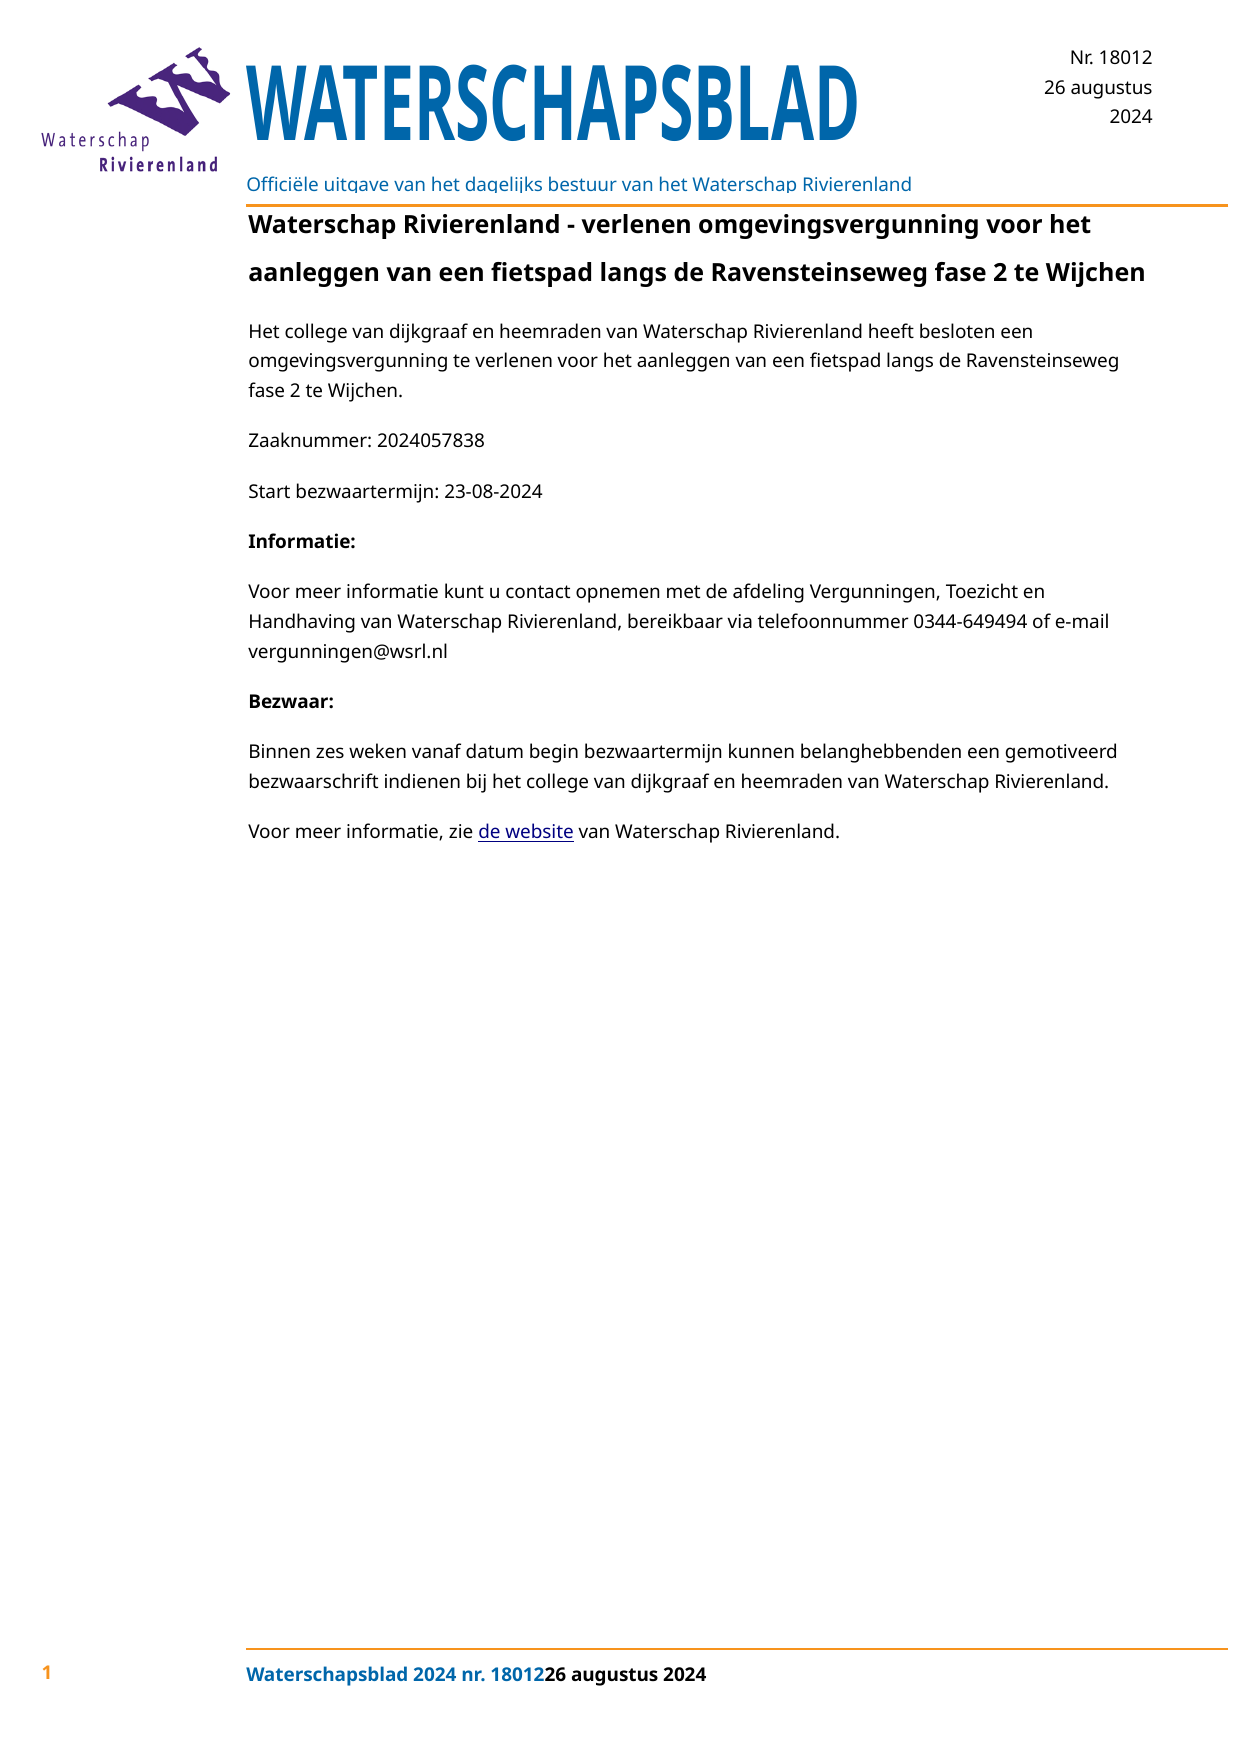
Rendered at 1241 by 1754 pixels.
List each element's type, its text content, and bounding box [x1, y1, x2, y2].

text Start bezwaartermijn: 23-08-2024 [248, 478, 1152, 504]
text Waterschap Rivierenland - verlenen omgevingsvergunning voor het aanleggen van een fietspad langs de Ravensteinseweg fase 2 te Wijchen [248, 207, 1152, 288]
text Binnen zes weken vanaf datum begin bezwaartermijn kunnen belanghebbenden een gemotiveerd bezwaarschrift indienen bij het college van dijkgraaf en heemraden van Waterschap Rivierenland. [248, 739, 1152, 794]
picture [41, 47, 231, 172]
text Voor meer informatie kunt u contact opnemen met de afdeling Vergunningen, Toezicht en Handhaving van Waterschap Rivierenland, bereikbaar via telefoonnummer 0344-649494 of e-mail vergunningen@wsrl.nl [248, 579, 1152, 664]
text Bezwaar: [248, 688, 1152, 714]
text Het college van dijkgraaf en heemraden van Waterschap Rivierenland heeft besloten een omgevingsvergunning te verlenen voor het aanleggen van een fietspad langs de Ravensteinseweg fase 2 te Wijchen. [248, 318, 1152, 403]
text Zaaknummer: 2024057838 [248, 427, 1152, 453]
text Voor meer informatie, zie de website van Waterschap Rivierenland. [248, 819, 1152, 844]
text Informatie: [248, 528, 1152, 554]
